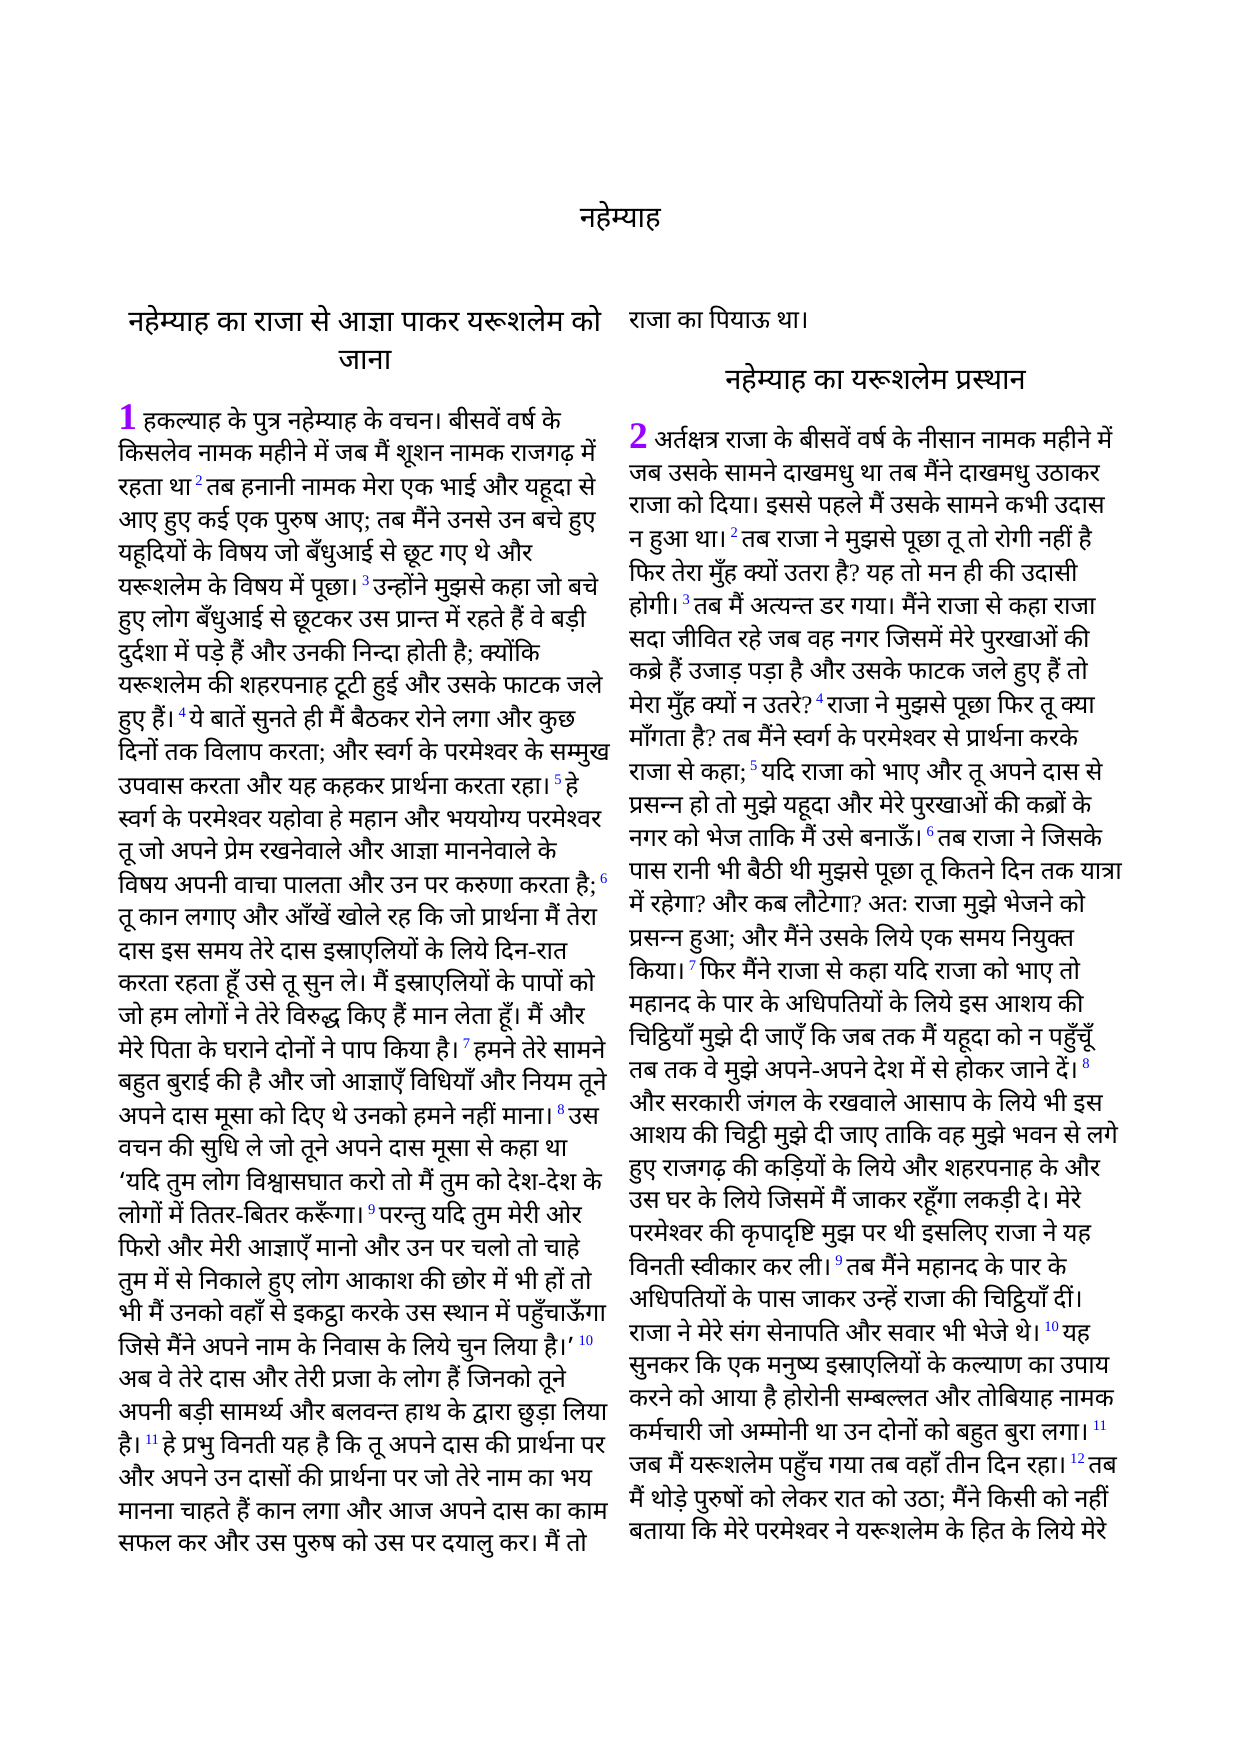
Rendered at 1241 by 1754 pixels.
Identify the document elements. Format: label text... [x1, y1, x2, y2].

text राजा का पियाऊ था। [629, 306, 1122, 338]
subtitle नहेम्याह का यरूशलेम प्रस्थान [629, 363, 1122, 401]
title नहेम्याह [118, 201, 1122, 239]
subtitle नहेम्याह का राजा से आज्ञा पाकर यरूशलेम को जाना [118, 306, 611, 382]
text 1 हकल्याह के पुत्र नहेम्याह के वचन। बीसवें वर्ष के किसलेव नामक महीने में जब मैं शूशन नामक राजगढ़ में रहता था 2 तब हनानी नामक मेरा एक भाई और यहूदा से आए हुए कई एक पुरुष आए; तब मैंने उनसे उन बचे हुए यहूदियों के विषय जो बँधुआई से छूट गए थे और यरूशलेम के विषय में पूछा। 3 उन्होंने मुझसे कहा जो बचे हुए लोग बँधुआई से छूटकर उस प्रान्त में रहते हैं वे बड़ी दुर्दशा में पड़े हैं और उनकी निन्दा होती है; क्योंकि यरूशलेम की शहरपनाह टूटी हुई और उसके फाटक जले हुए हैं। 4 ये बातें सुनते ही मैं बैठकर रोने लगा और कुछ दिनों तक विलाप करता; और स्वर्ग के परमेश्‍वर के सम्मुख उपवास करता और यह कहकर प्रार्थना करता रहा। 5 हे स्वर्ग के परमेश्‍वर यहोवा हे महान और भययोग्य परमेश्‍वर तू जो अपने प्रेम रखनेवाले और आज्ञा माननेवाले के विषय अपनी वाचा पालता और उन पर करुणा करता है; 6 तू कान लगाए और आँखें खोले रह कि जो प्रार्थना मैं तेरा दास इस समय तेरे दास इस्राएलियों के लिये दिन-रात करता रहता हूँ उसे तू सुन ले। मैं इस्राएलियों के पापों को जो हम लोगों ने तेरे विरुद्ध किए हैं मान लेता हूँ। मैं और मेरे पिता के घराने दोनों ने पाप किया है। 7 हमने तेरे सामने बहुत बुराई की है और जो आज्ञाएँ विधियाँ और नियम तूने अपने दास मूसा को दिए थे उनको हमने नहीं माना। 8 उस वचन की सुधि ले जो तूने अपने दास मूसा से कहा था ‘यदि तुम लोग विश्वासघात करो तो मैं तुम को देश-देश के लोगों में तितर-बितर करूँगा। 9 परन्तु यदि तुम मेरी ओर फिरो और मेरी आज्ञाएँ मानो और उन पर चलो तो चाहे तुम में से निकाले हुए लोग आकाश की छोर में भी हों तो भी मैं उनको वहाँ से इकट्ठा करके उस स्थान में पहुँचाऊँगा जिसे मैंने अपने नाम के निवास के लिये चुन लिया है।’ 10 अब वे तेरे दास और तेरी प्रजा के लोग हैं जिनको तूने अपनी बड़ी सामर्थ्य और बलवन्त हाथ के द्वारा छुड़ा लिया है। 11 हे प्रभु विनती यह है कि तू अपने दास की प्रार्थना पर और अपने उन दासों की प्रार्थना पर जो तेरे नाम का भय मानना चाहते हैं कान लगा और आज अपने दास का काम सफल कर और उस पुरुष को उस पर दयालु कर। मैं तो [118, 394, 611, 1562]
text 2 अर्तक्षत्र राजा के बीसवें वर्ष के नीसान नामक महीने में जब उसके सामने दाखमधु था तब मैंने दाखमधु उठाकर राजा को दिया। इससे पहले मैं उसके सामने कभी उदास न हुआ था। 2 तब राजा ने मुझसे पूछा तू तो रोगी नहीं है फिर तेरा मुँह क्यों उतरा है? यह तो मन ही की उदासी होगी। 3 तब मैं अत्यन्त डर गया। मैंने राजा से कहा राजा सदा जीवित रहे जब वह नगर जिसमें मेरे पुरखाओं की कब्रे हैं उजाड़ पड़ा है और उसके फाटक जले हुए हैं तो मेरा मुँह क्यों न उतरे? 4 राजा ने मुझसे पूछा फिर तू क्या माँगता है? तब मैंने स्वर्ग के परमेश्‍वर से प्रार्थना करके राजा से कहा; 5 यदि राजा को भाए और तू अपने दास से प्रसन्‍न हो तो मुझे यहूदा और मेरे पुरखाओं की कब्रों के नगर को भेज ताकि मैं उसे बनाऊँ। 6 तब राजा ने जिसके पास रानी भी बैठी थी मुझसे पूछा तू कितने दिन तक यात्रा में रहेगा? और कब लौटेगा? अतः राजा मुझे भेजने को प्रसन्‍न हुआ; और मैंने उसके लिये एक समय नियुक्त किया। 7 फिर मैंने राजा से कहा यदि राजा को भाए तो महानद के पार के अधिपतियों के लिये इस आशय की चिट्ठियाँ मुझे दी जाएँ कि जब तक मैं यहूदा को न पहुँचूँ तब तक वे मुझे अपने-अपने देश में से होकर जाने दें। 8 और सरकारी जंगल के रखवाले आसाप के लिये भी इस आशय की चिट्ठी मुझे दी जाए ताकि वह मुझे भवन से लगे हुए राजगढ़ की कड़ियों के लिये और शहरपनाह के और उस घर के लिये जिसमें मैं जाकर रहूँगा लकड़ी दे। मेरे परमेश्‍वर की कृपादृष्टि मुझ पर थी इसलिए राजा ने यह विनती स्वीकार कर ली। 9 तब मैंने महानद के पार के अधिपतियों के पास जाकर उन्हें राजा की चिट्ठियाँ दीं। राजा ने मेरे संग सेनापति और सवार भी भेजे थे। 10 यह सुनकर कि एक मनुष्य इस्राएलियों के कल्याण का उपाय करने को आया है होरोनी सम्बल्लत और तोबियाह नामक कर्मचारी जो अम्मोनी था उन दोनों को बहुत बुरा लगा। 11 जब मैं यरूशलेम पहुँच गया तब वहाँ तीन दिन रहा। 12 तब मैं थोड़े पुरुषों को लेकर रात को उठा; मैंने किसी को नहीं बताया कि मेरे परमेश्‍वर ने यरूशलेम के हित के लिये मेरे [629, 414, 1122, 1550]
